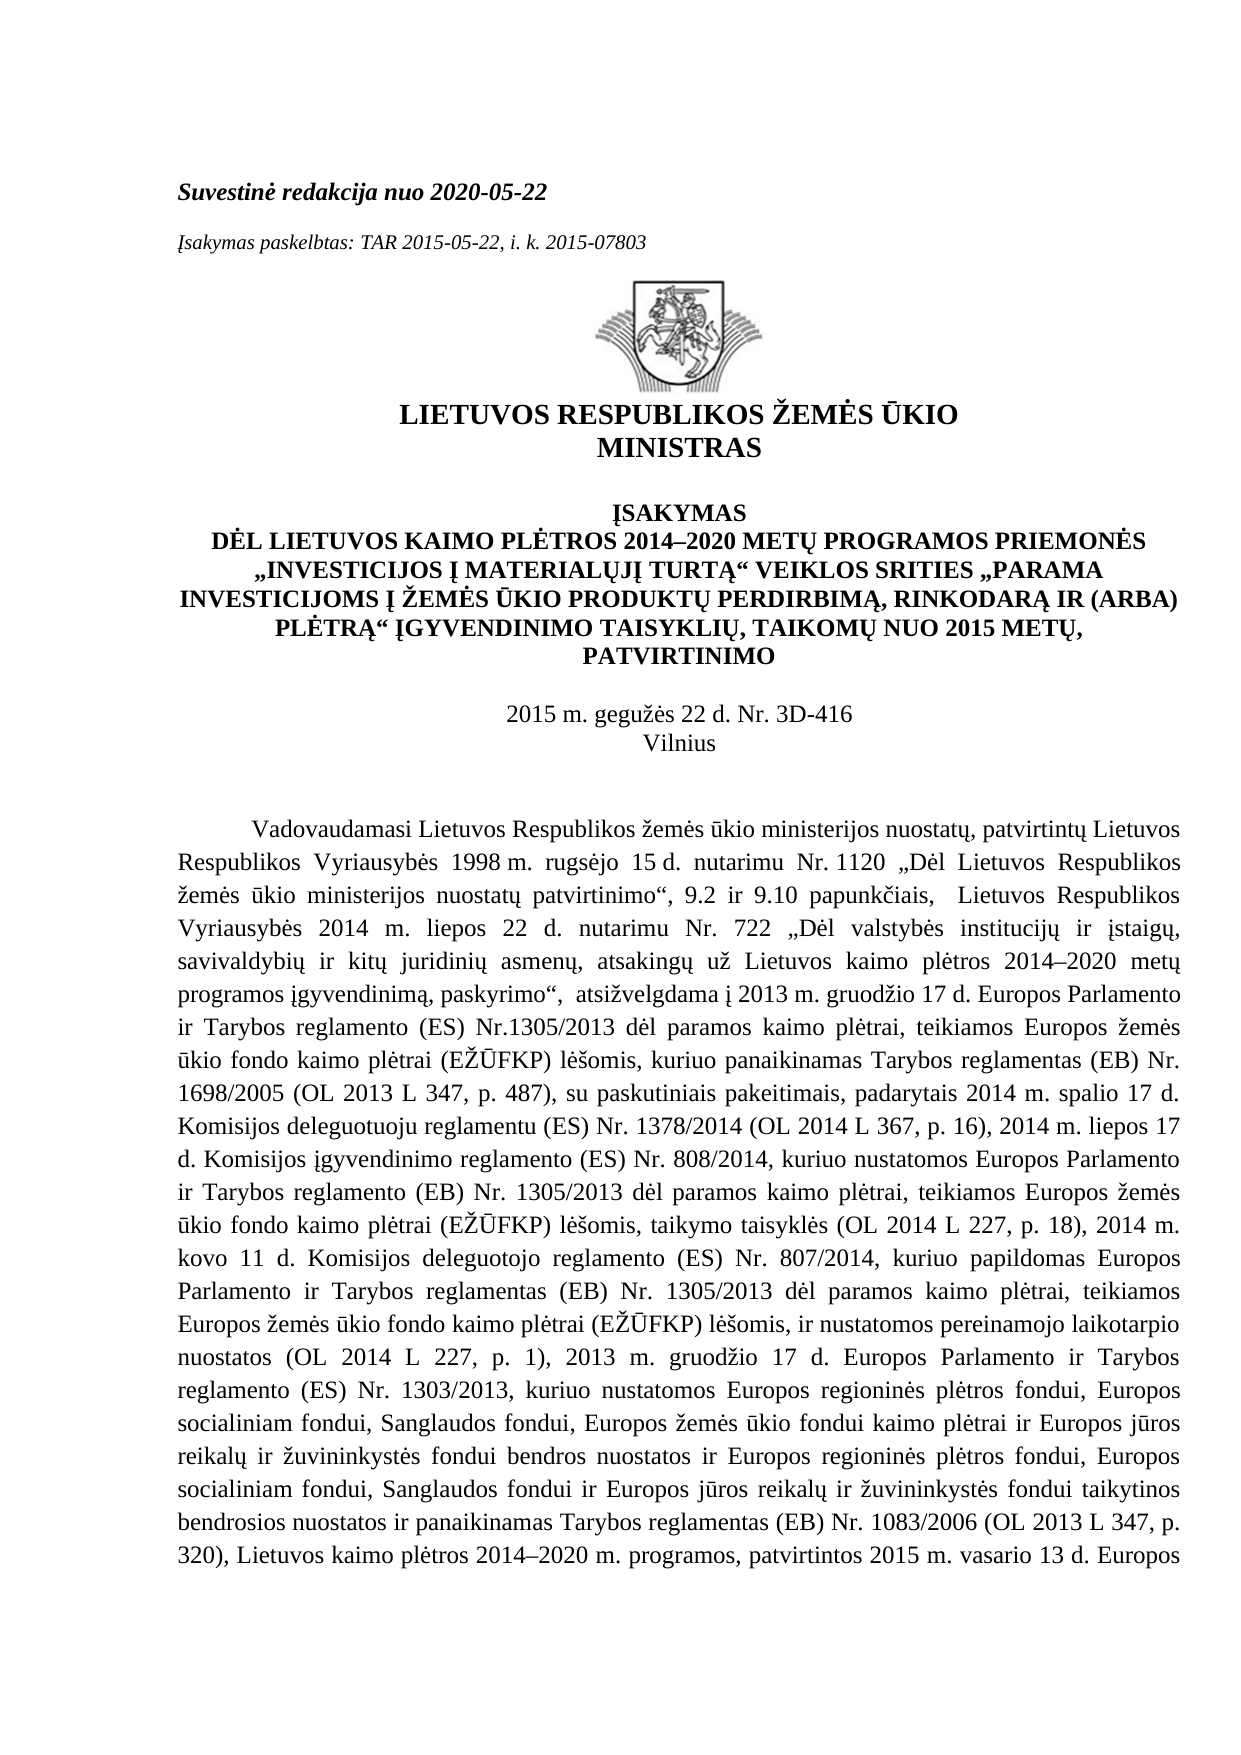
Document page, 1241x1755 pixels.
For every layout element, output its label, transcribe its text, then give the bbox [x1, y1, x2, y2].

text DĖL LIETUVOS KAIMO PLĖTROS 2014–2020 METŲ PROGRAMOS PRIEMONĖS „INVESTICIJOS Į MATERIALŲJĮ TURTĄ“ VEIKLOS SRITIES „PARAMA INVESTICIJOMS Į ŽEMĖS ŪKIO PRODUKTŲ PERDIRBIMĄ, RINKODARĄ IR (ARBA) PLĖTRĄ“ ĮGYVENDINIMO TAISYKLIŲ, TAIKOMŲ NUO 2015 METŲ, PATVIRTINIMO [177, 526, 1181, 670]
text MINISTRAS [177, 431, 1181, 464]
text LIETUVOS RESPUBLIKOS ŽEMĖS ŪKIO [177, 397, 1181, 431]
text Vilnius [177, 728, 1181, 756]
text Vadovaudamasi Lietuvos Respublikos žemės ūkio ministerijos nuostatų, patvirtintų Lietuvos Respublikos Vyriausybės 1998 m. rugsėjo 15 d. nutarimu Nr. 1120 „Dėl Lietuvos Respublikos žemės ūkio ministerijos nuostatų patvirtinimo“, 9.2 ir 9.10 papunkčiais, Lietuvos Respublikos Vyriausybės 2014 m. liepos 22 d. nutarimu Nr. 722 „Dėl valstybės institucijų ir įstaigų, savivaldybių ir kitų juridinių asmenų, atsakingų už Lietuvos kaimo plėtros 2014–2020 metų programos įgyvendinimą, paskyrimo“, atsižvelgdama į 2013 m. gruodžio 17 d. Europos Parlamento ir Tarybos reglamento (ES) Nr.1305/2013 dėl paramos kaimo plėtrai, teikiamos Europos žemės ūkio fondo kaimo plėtrai (EŽŪFKP) lėšomis, kuriuo panaikinamas Tarybos reglamentas (EB) Nr. 1698/2005 (OL 2013 L 347, p. 487), su paskutiniais pakeitimais, padarytais 2014 m. spalio 17 d. Komisijos deleguotuoju reglamentu (ES) Nr. 1378/2014 (OL 2014 L 367, p. 16), 2014 m. liepos 17 d. Komisijos įgyvendinimo reglamento (ES) Nr. 808/2014, kuriuo nustatomos Europos Parlamento ir Tarybos reglamento (EB) Nr. 1305/2013 dėl paramos kaimo plėtrai, teikiamos Europos žemės ūkio fondo kaimo plėtrai (EŽŪFKP) lėšomis, taikymo taisyklės (OL 2014 L 227, p. 18), 2014 m. kovo 11 d. Komisijos deleguotojo reglamento (ES) Nr. 807/2014, kuriuo papildomas Europos Parlamento ir Tarybos reglamentas (EB) Nr. 1305/2013 dėl paramos kaimo plėtrai, teikiamos Europos žemės ūkio fondo kaimo plėtrai (EŽŪFKP) lėšomis, ir nustatomos pereinamojo laikotarpio nuostatos (OL 2014 L 227, p. 1), 2013 m. gruodžio 17 d. Europos Parlamento ir Tarybos reglamento (ES) Nr. 1303/2013, kuriuo nustatomos Europos regioninės plėtros fondui, Europos socialiniam fondui, Sanglaudos fondui, Europos žemės ūkio fondui kaimo plėtrai ir Europos jūros reikalų ir žuvininkystės fondui bendros nuostatos ir Europos regioninės plėtros fondui, Europos socialiniam fondui, Sanglaudos fondui ir Europos jūros reikalų ir žuvininkystės fondui taikytinos bendrosios nuostatos ir panaikinamas Tarybos reglamentas (EB) Nr. 1083/2006 (OL 2013 L 347, p. 320), Lietuvos kaimo plėtros 2014–2020 m. programos, patvirtintos 2015 m. vasario 13 d. Europos [177, 814, 1181, 1569]
text ĮSAKYMAS [177, 498, 1181, 526]
text Įsakymas paskelbtas: TAR 2015-05-22, i. k. 2015-07803 [177, 230, 1181, 254]
text 2015 m. gegužės 22 d. Nr. 3D-416 [177, 699, 1181, 728]
text Suvestinė redakcija nuo 2020-05-22 [177, 177, 1181, 206]
